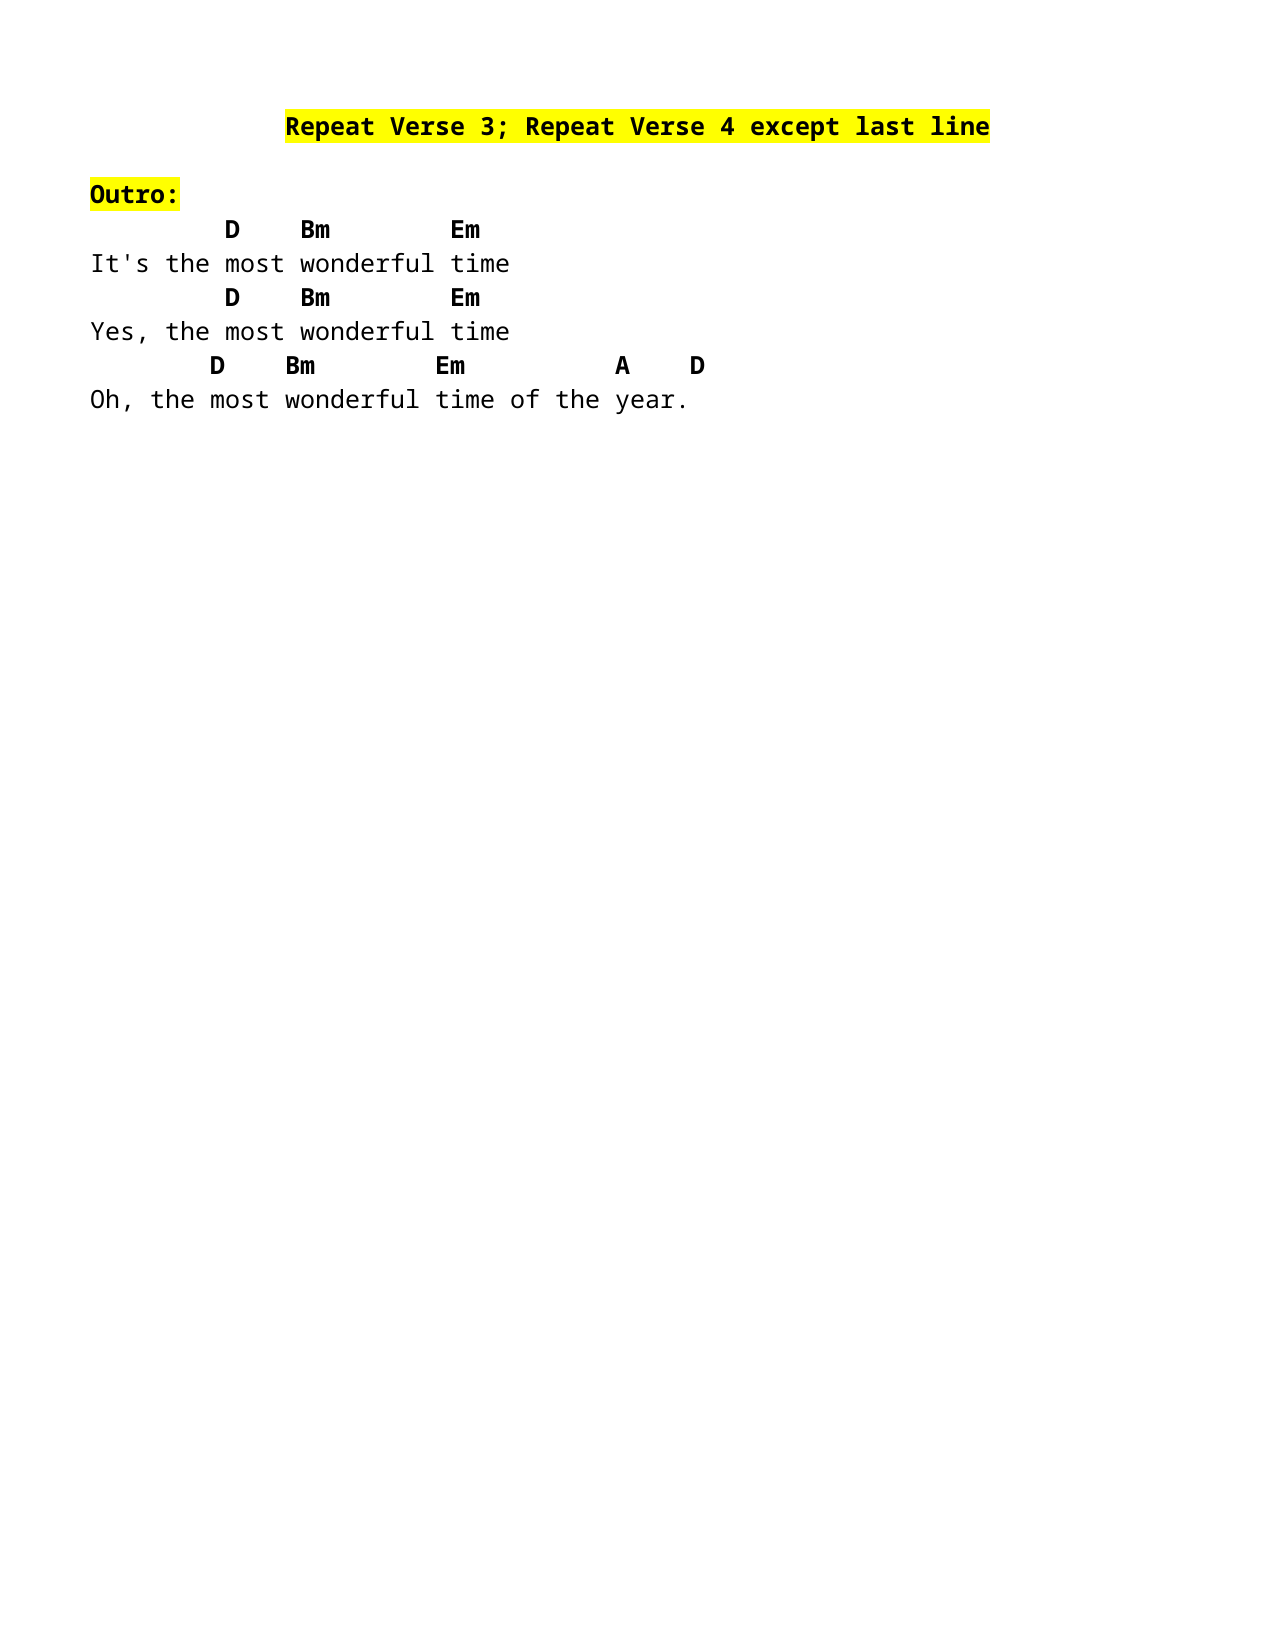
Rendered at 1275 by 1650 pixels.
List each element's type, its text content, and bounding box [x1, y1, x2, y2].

text Repeat Verse 3; Repeat Verse 4 except last line [90, 109, 1185, 143]
text Oh, the most wonderful time of the year. [90, 382, 1185, 416]
text It's the most wonderful time [90, 245, 1185, 279]
text D Bm Em [90, 279, 1185, 313]
text Yes, the most wonderful time [90, 313, 1185, 347]
text D Bm Em A D [90, 347, 1185, 382]
text D Bm Em [90, 211, 1185, 245]
text Outro: [90, 177, 1185, 211]
